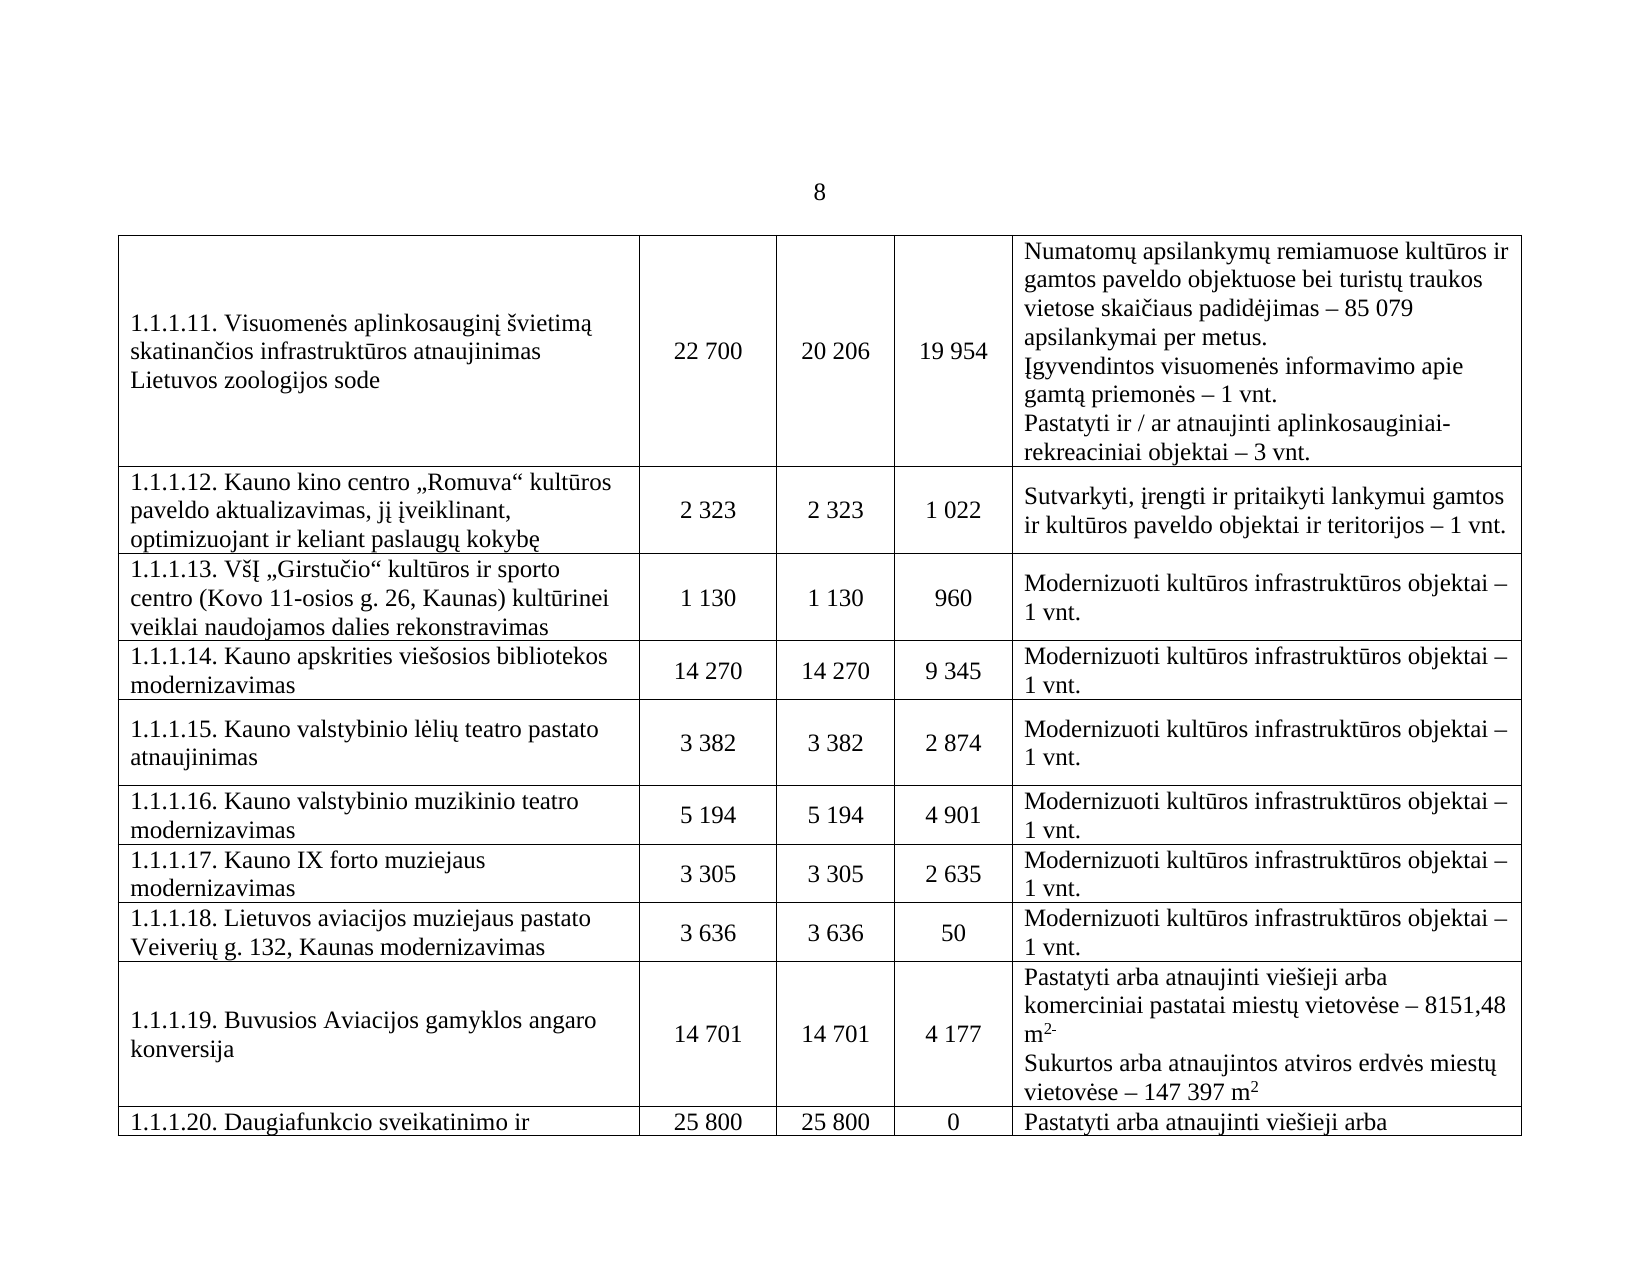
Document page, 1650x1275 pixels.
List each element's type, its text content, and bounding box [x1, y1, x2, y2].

table_cell 14 701 [640, 962, 776, 1106]
table_cell 1.1.1.17. Kauno IX forto muziejaus modernizavimas [119, 845, 639, 902]
table_cell 3 636 [640, 903, 776, 961]
table_cell 1.1.1.15. Kauno valstybinio lėlių teatro pastato atnaujinimas [119, 700, 639, 785]
table_cell 50 [895, 903, 1012, 961]
table_cell 2 323 [777, 467, 894, 553]
table_cell Modernizuoti kultūros infrastruktūros objektai – 1 vnt. [1013, 700, 1521, 785]
table_cell 5 194 [640, 786, 776, 844]
table_cell 3 382 [777, 700, 894, 785]
table_cell 3 382 [640, 700, 776, 785]
table_cell 1.1.1.11. Visuomenės aplinkosauginį švietimą skatinančios infrastruktūros atnaujinimas Lietuvos zoologijos sode [119, 236, 639, 466]
table_cell Modernizuoti kultūros infrastruktūros objektai – 1 vnt. [1013, 554, 1521, 640]
table_cell 3 636 [777, 903, 894, 961]
table_cell 2 635 [895, 845, 1012, 902]
table_cell Modernizuoti kultūros infrastruktūros objektai – 1 vnt. [1013, 845, 1521, 902]
table_cell 3 305 [640, 845, 776, 902]
table_cell 1.1.1.12. Kauno kino centro „Romuva“ kultūros paveldo aktualizavimas, jį įveiklinant, optimizuojant ir keliant paslaugų kokybę [119, 467, 639, 553]
table_cell 14 270 [640, 641, 776, 699]
table_cell 14 270 [777, 641, 894, 699]
table_cell 1 022 [895, 467, 1012, 553]
table_cell Modernizuoti kultūros infrastruktūros objektai – 1 vnt. [1013, 786, 1521, 844]
table_cell Modernizuoti kultūros infrastruktūros objektai – 1 vnt. [1013, 641, 1521, 699]
table_cell 4 177 [895, 962, 1012, 1106]
table_cell 960 [895, 554, 1012, 640]
table_cell 1 130 [777, 554, 894, 640]
table_cell 1.1.1.20. Daugiafunkcio sveikatinimo ir [119, 1107, 639, 1135]
table_cell 1.1.1.14. Kauno apskrities viešosios bibliotekos modernizavimas [119, 641, 639, 699]
table_cell Pastatyti arba atnaujinti viešieji arba komerciniai pastatai miestų vietovėse – 8151,48 m2 Sukurtos arba atnaujintos atviros erdvės miestų vietovėse – 147 397 m2 [1013, 962, 1521, 1106]
table_cell 1.1.1.16. Kauno valstybinio muzikinio teatro modernizavimas [119, 786, 639, 844]
table_cell 1.1.1.13. VšĮ „Girstučio“ kultūros ir sporto centro (Kovo 11-osios g. 26, Kaunas) kultūrinei veiklai naudojamos dalies rekonstravimas [119, 554, 639, 640]
table_cell 3 305 [777, 845, 894, 902]
table_cell 22 700 [640, 236, 776, 466]
table_cell 5 194 [777, 786, 894, 844]
table_cell 20 206 [777, 236, 894, 466]
table_cell Pastatyti arba atnaujinti viešieji arba [1013, 1107, 1521, 1135]
table_cell 4 901 [895, 786, 1012, 844]
table_cell 1.1.1.18. Lietuvos aviacijos muziejaus pastato Veiverių g. 132, Kaunas modernizavimas [119, 903, 639, 961]
table_cell 1 130 [640, 554, 776, 640]
table_cell 25 800 [640, 1107, 776, 1135]
table_cell 14 701 [777, 962, 894, 1106]
table_cell 9 345 [895, 641, 1012, 699]
table_cell 1.1.1.19. Buvusios Aviacijos gamyklos angaro konversija [119, 962, 639, 1106]
table_cell 19 954 [895, 236, 1012, 466]
table_cell Numatomų apsilankymų remiamuose kultūros ir gamtos paveldo objektuose bei turistų traukos vietose skaičiaus padidėjimas – 85 079 apsilankymai per metus. Įgyvendintos visuomenės informavimo apie gamtą priemonės – 1 vnt. Pastatyti ir / ar atnaujinti aplinkosauginiai-rekreaciniai objektai – 3 vnt. [1013, 236, 1521, 466]
table_cell 2 874 [895, 700, 1012, 785]
table_cell Sutvarkyti, įrengti ir pritaikyti lankymui gamtos ir kultūros paveldo objektai ir teritorijos – 1 vnt. [1013, 467, 1521, 553]
table_cell 0 [895, 1107, 1012, 1135]
table_cell Modernizuoti kultūros infrastruktūros objektai – 1 vnt. [1013, 903, 1521, 961]
table_cell 2 323 [640, 467, 776, 553]
table_cell 25 800 [777, 1107, 894, 1135]
